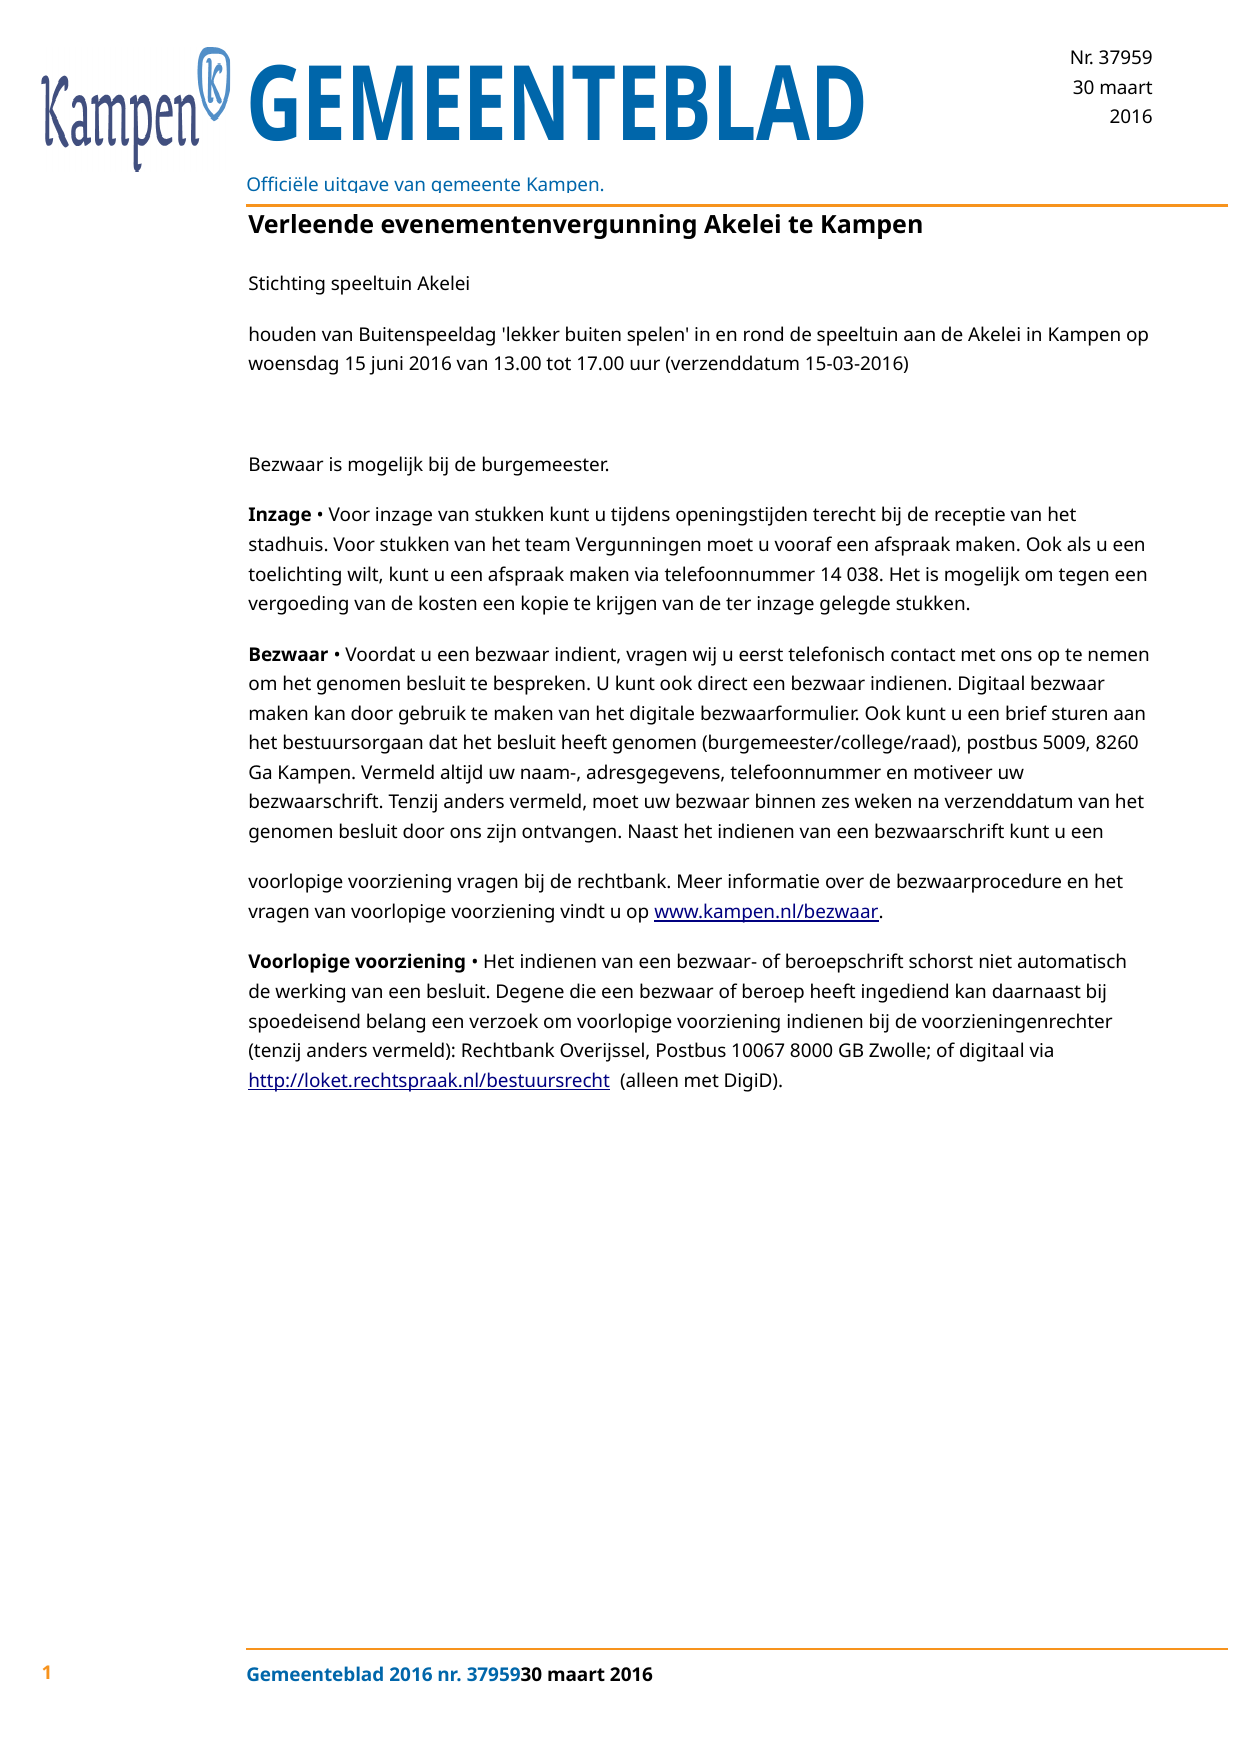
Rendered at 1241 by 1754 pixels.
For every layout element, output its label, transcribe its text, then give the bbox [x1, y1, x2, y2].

text Inzage • Voor inzage van stukken kunt u tijdens openingstijden terecht bij de receptie van het stadhuis. Voor stukken van het team Vergunningen moet u vooraf een afspraak maken. Ook als u een toelichting wilt, kunt u een afspraak maken via telefoonnummer 14 038. Het is mogelijk om tegen een vergoeding van de kosten een kopie te krijgen van de ter inzage gelegde stukken. [248, 502, 1152, 616]
text Stichting speeltuin Akelei [248, 270, 1152, 296]
text voorlopige voorziening vragen bij de rechtbank. Meer informatie over de bezwaarprocedure en het vragen van voorlopige voorziening vindt u op www.kampen.nl/bezwaar. [248, 869, 1152, 924]
picture [41, 47, 231, 172]
text houden van Buitenspeeldag 'lekker buiten spelen' in en rond de speeltuin aan de Akelei in Kampen op woensdag 15 juni 2016 van 13.00 tot 17.00 uur (verzenddatum 15-03-2016) [248, 321, 1152, 376]
text Bezwaar is mogelijk bij de burgemeester. [248, 451, 1152, 477]
text Verleende evenementenvergunning Akelei te Kampen [248, 207, 1152, 241]
text Bezwaar • Voordat u een bezwaar indient, vragen wij u eerst telefonisch contact met ons op te nemen om het genomen besluit te bespreken. U kunt ook direct een bezwaar indienen. Digitaal bezwaar maken kan door gebruik te maken van het digitale bezwaarformulier. Ook kunt u een brief sturen aan het bestuursorgaan dat het besluit heeft genomen (burgemeester/college/raad), postbus 5009, 8260 Ga Kampen. Vermeld altijd uw naam-, adresgegevens, telefoonnummer en motiveer uw bezwaarschrift. Tenzij anders vermeld, moet uw bezwaar binnen zes weken na verzenddatum van het genomen besluit door ons zijn ontvangen. Naast het indienen van een bezwaarschrift kunt u een [248, 641, 1152, 844]
text Voorlopige voorziening • Het indienen van een bezwaar- of beroepschrift schorst niet automatisch de werking van een besluit. Degene die een bezwaar of beroep heeft ingediend kan daarnaast bij spoedeisend belang een verzoek om voorlopige voorziening indienen bij de voorzieningenrechter (tenzij anders vermeld): Rechtbank Overijssel, Postbus 10067 8000 GB Zwolle; of digitaal via http://loket.rechtspraak.nl/bestuursrecht (alleen met DigiD). [248, 949, 1152, 1093]
